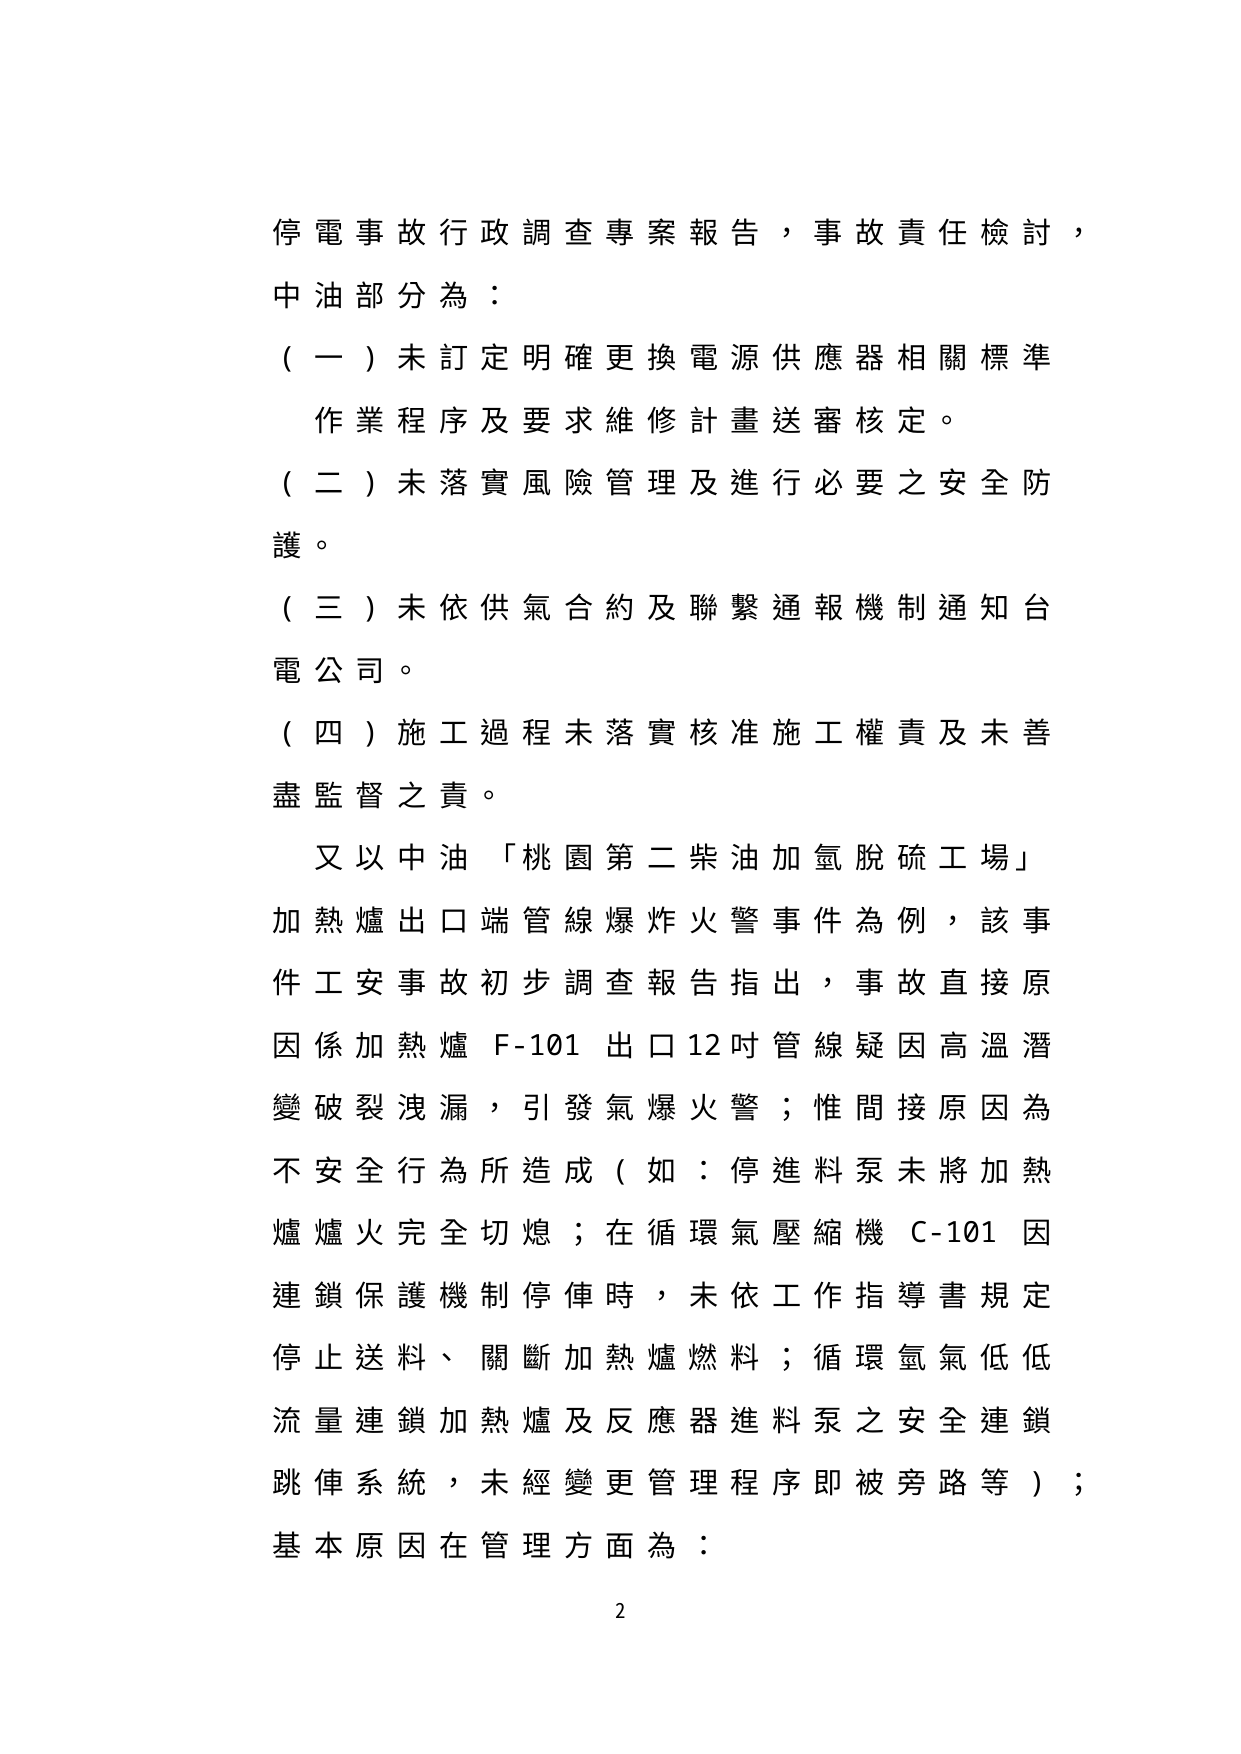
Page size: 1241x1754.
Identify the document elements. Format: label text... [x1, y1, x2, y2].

text (三)未依供氣合約及聯繫通報機制通知台電公司。 [242, 564, 1058, 689]
text 又以中油「桃園第二柴油加氫脫硫工場」加熱爐出口端管線爆炸火警事件為例，該事件工安事故初步調查報告指出，事故直接原因係加熱爐F-101出口12吋管線疑因高溫潛變破裂洩漏，引發氣爆火警；惟間接原因為不安全行為所造成(如：停進料泵未將加熱爐爐火完全切熄；在循環氣壓縮機C-101因連鎖保護機制停俥時，未依工作指導書規定停止送料、關斷加熱爐燃料；循環氫氣低低流量連鎖加熱爐及反應器進料泵之安全連鎖跳俥系統，未經變更管理程序即被旁路等)；基本原因在管理方面為： [242, 814, 1058, 1564]
text (四)施工過程未落實核准施工權責及未善盡監督之責。 [242, 689, 1058, 814]
text (二)未落實風險管理及進行必要之安全防護。 [242, 439, 1058, 564]
text (一)未訂定明確更換電源供應器相關標準作業程序及要求維修計畫送審核定。 [242, 314, 1058, 439]
text 惟所訂之職業安全衛生規範仍有未落實執行。以815停電事件為例，依行政院之815停電事故行政調查專案報告，事故責任檢討，中油部分為： [242, 189, 1058, 314]
